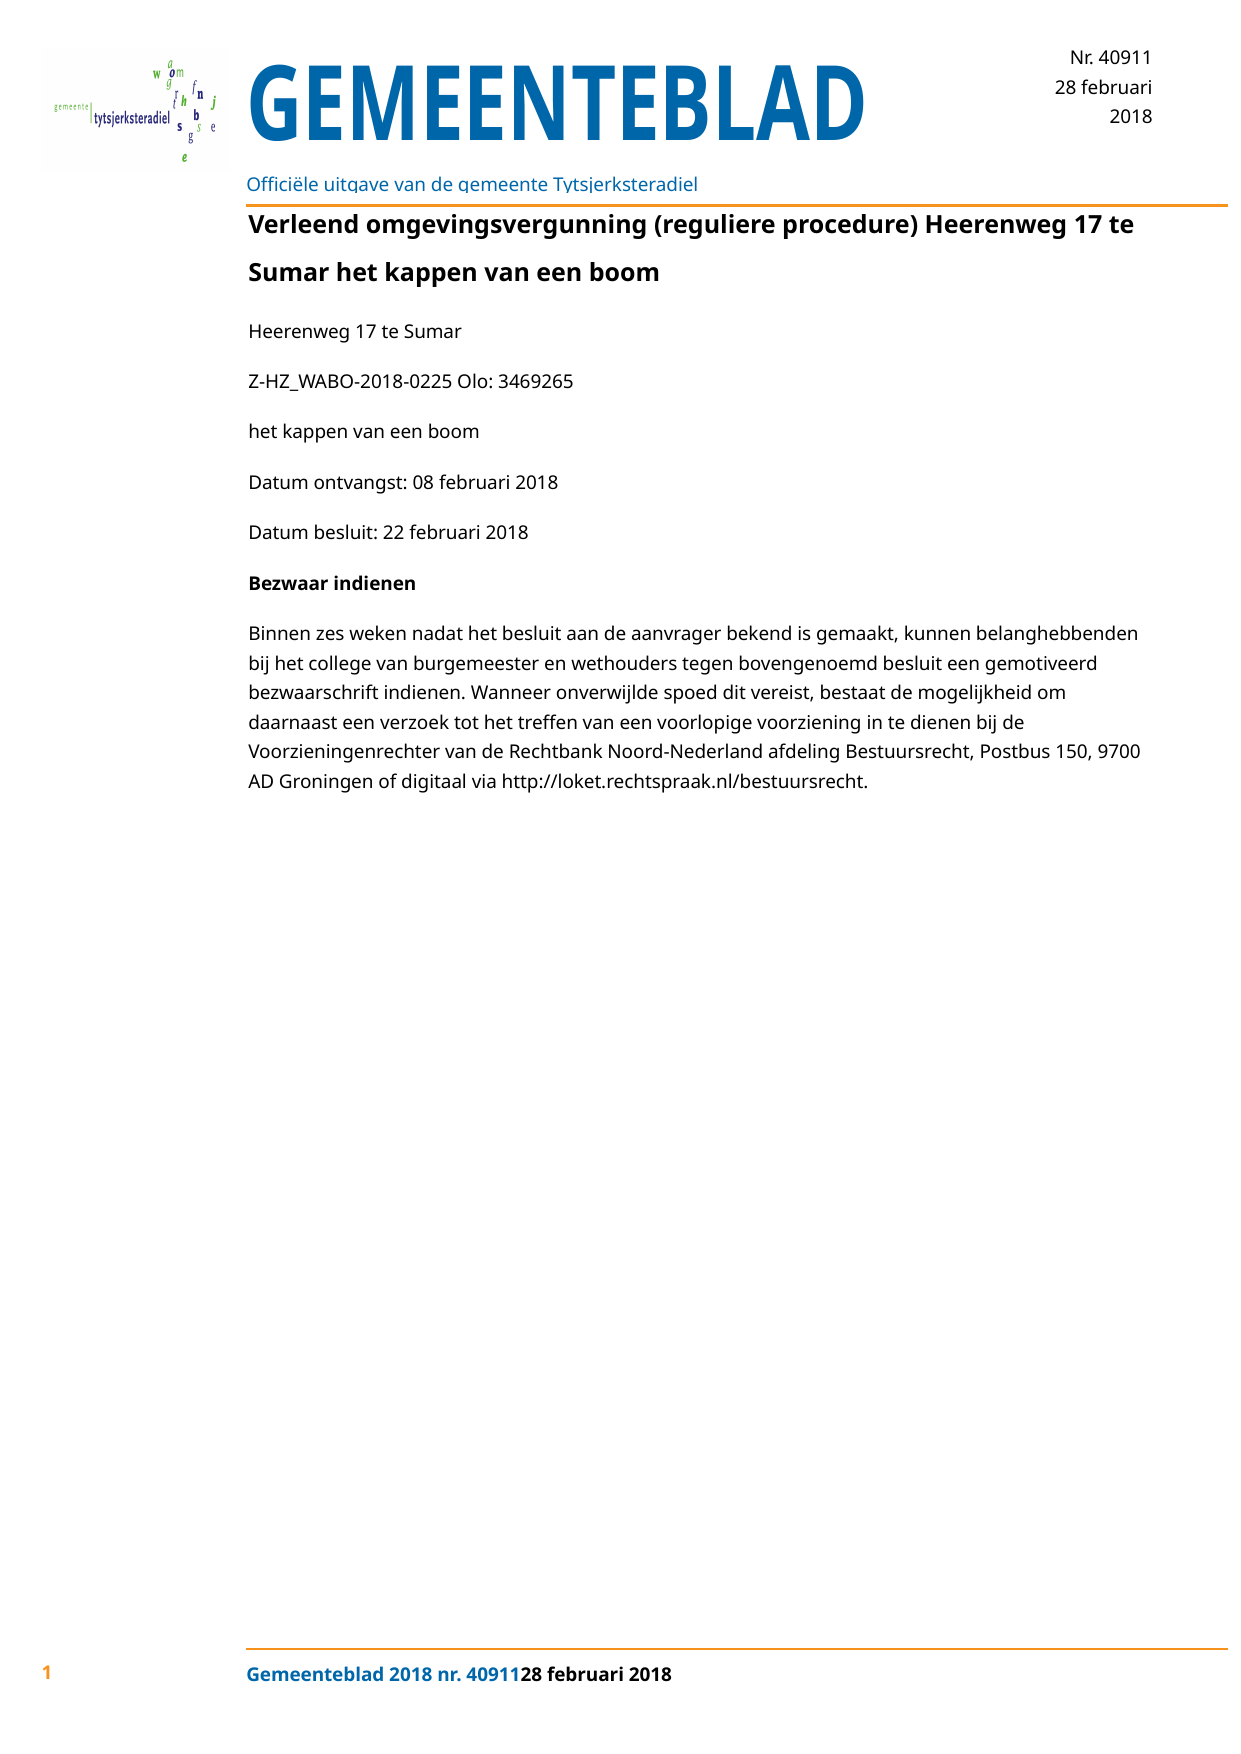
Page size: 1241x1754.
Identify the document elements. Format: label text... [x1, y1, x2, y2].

text Bezwaar indienen [248, 570, 1152, 596]
text Datum ontvangst: 08 februari 2018 [248, 469, 1152, 495]
text Binnen zes weken nadat het besluit aan de aanvrager bekend is gemaakt, kunnen belanghebbenden bij het college van burgemeester en wethouders tegen bovengenoemd besluit een gemotiveerd bezwaarschrift indienen. Wanneer onverwijlde spoed dit vereist, bestaat de mogelijkheid om daarnaast een verzoek tot het treffen van een voorlopige voorziening in te dienen bij de Voorzieningenrechter van de Rechtbank Noord-Nederland afdeling Bestuursrecht, Postbus 150, 9700 AD Groningen of digitaal via http://loket.rechtspraak.nl/bestuursrecht. [248, 620, 1152, 794]
text het kappen van een boom [248, 419, 1152, 444]
text Heerenweg 17 te Sumar [248, 318, 1152, 344]
text Verleend omgevingsvergunning (reguliere procedure) Heerenweg 17 te Sumar het kappen van een boom [248, 207, 1152, 288]
text Datum besluit: 22 februari 2018 [248, 519, 1152, 545]
text Z-HZ_WABO-2018-0225 Olo: 3469265 [248, 368, 1152, 394]
picture [41, 47, 231, 172]
